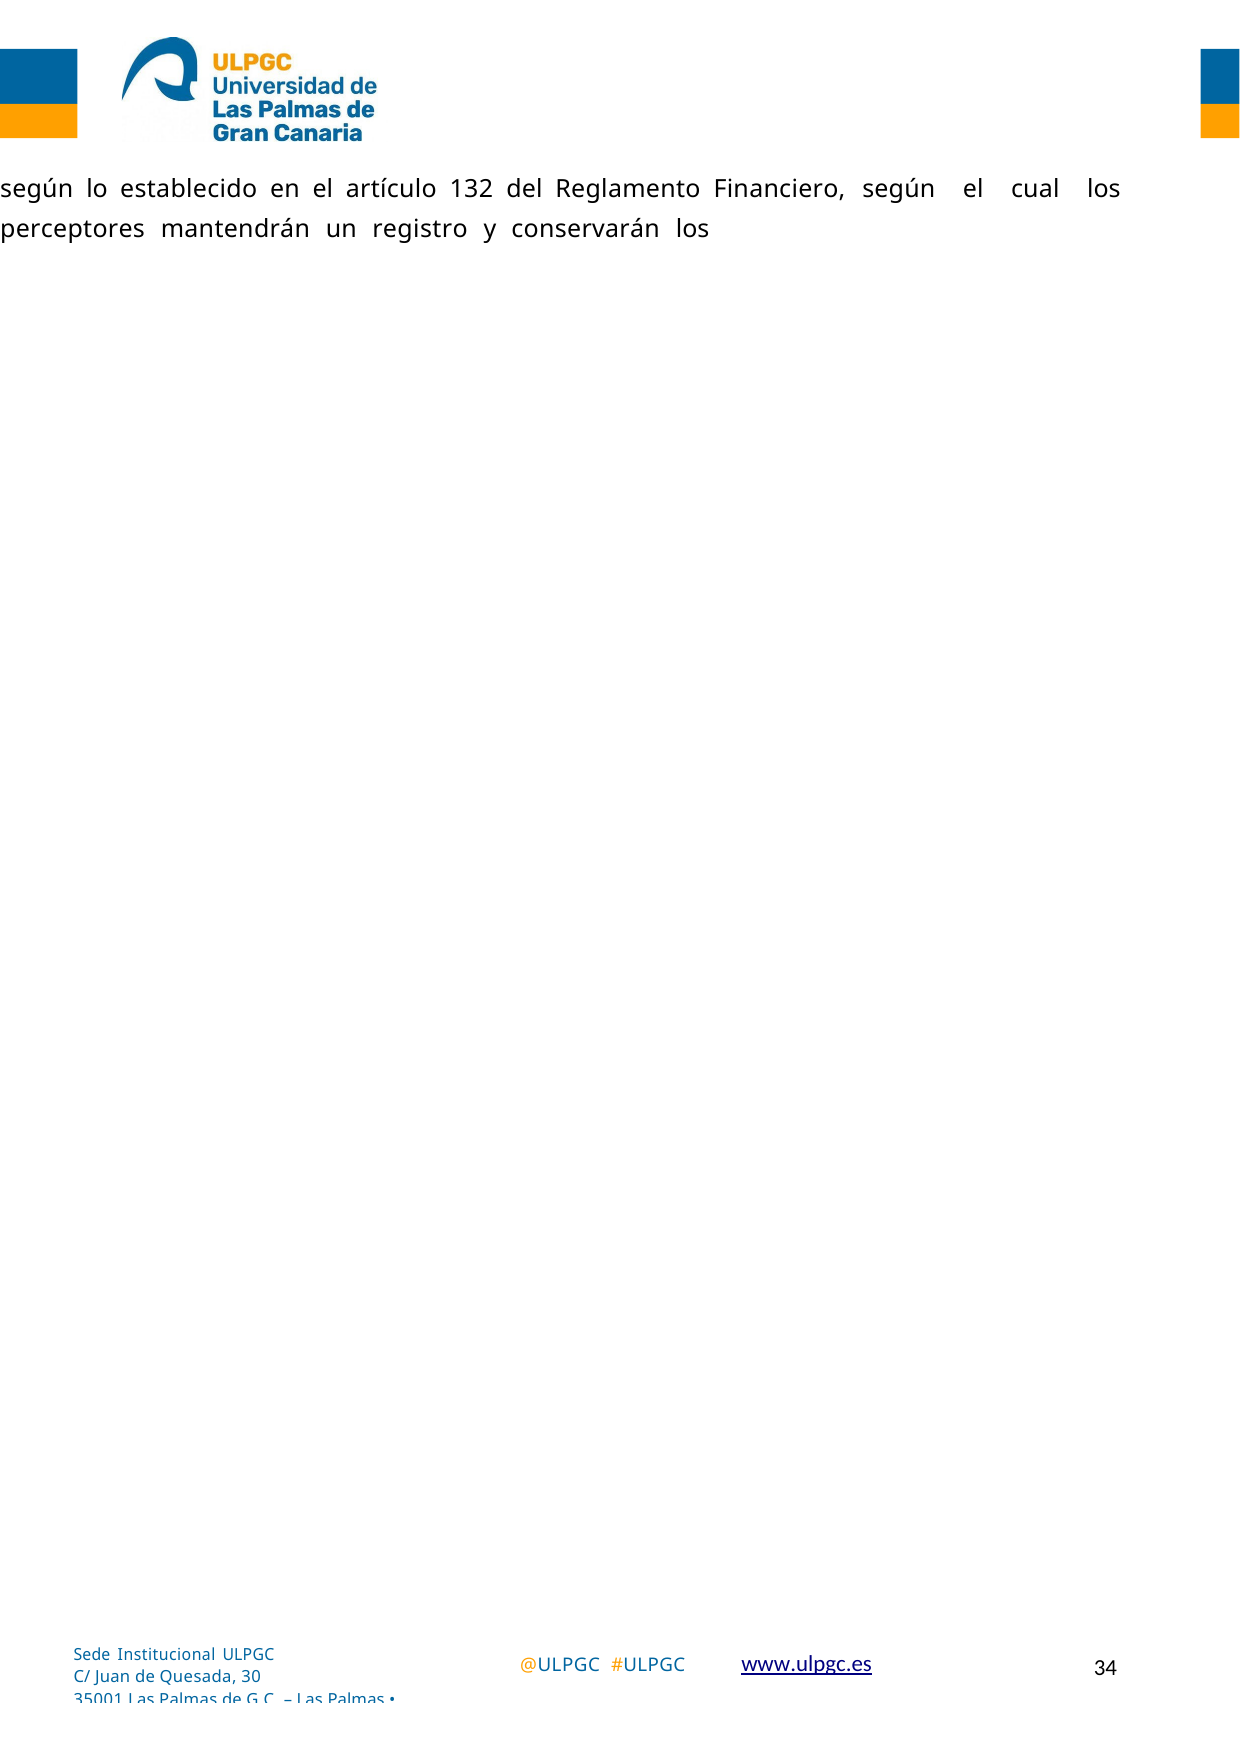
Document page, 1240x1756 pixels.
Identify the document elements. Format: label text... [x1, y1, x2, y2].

text según lo establecido en el artículo 132 del Reglamento Financiero, según el cual los perceptores mantendrán un registro y conservarán los [0, 171, 1121, 244]
